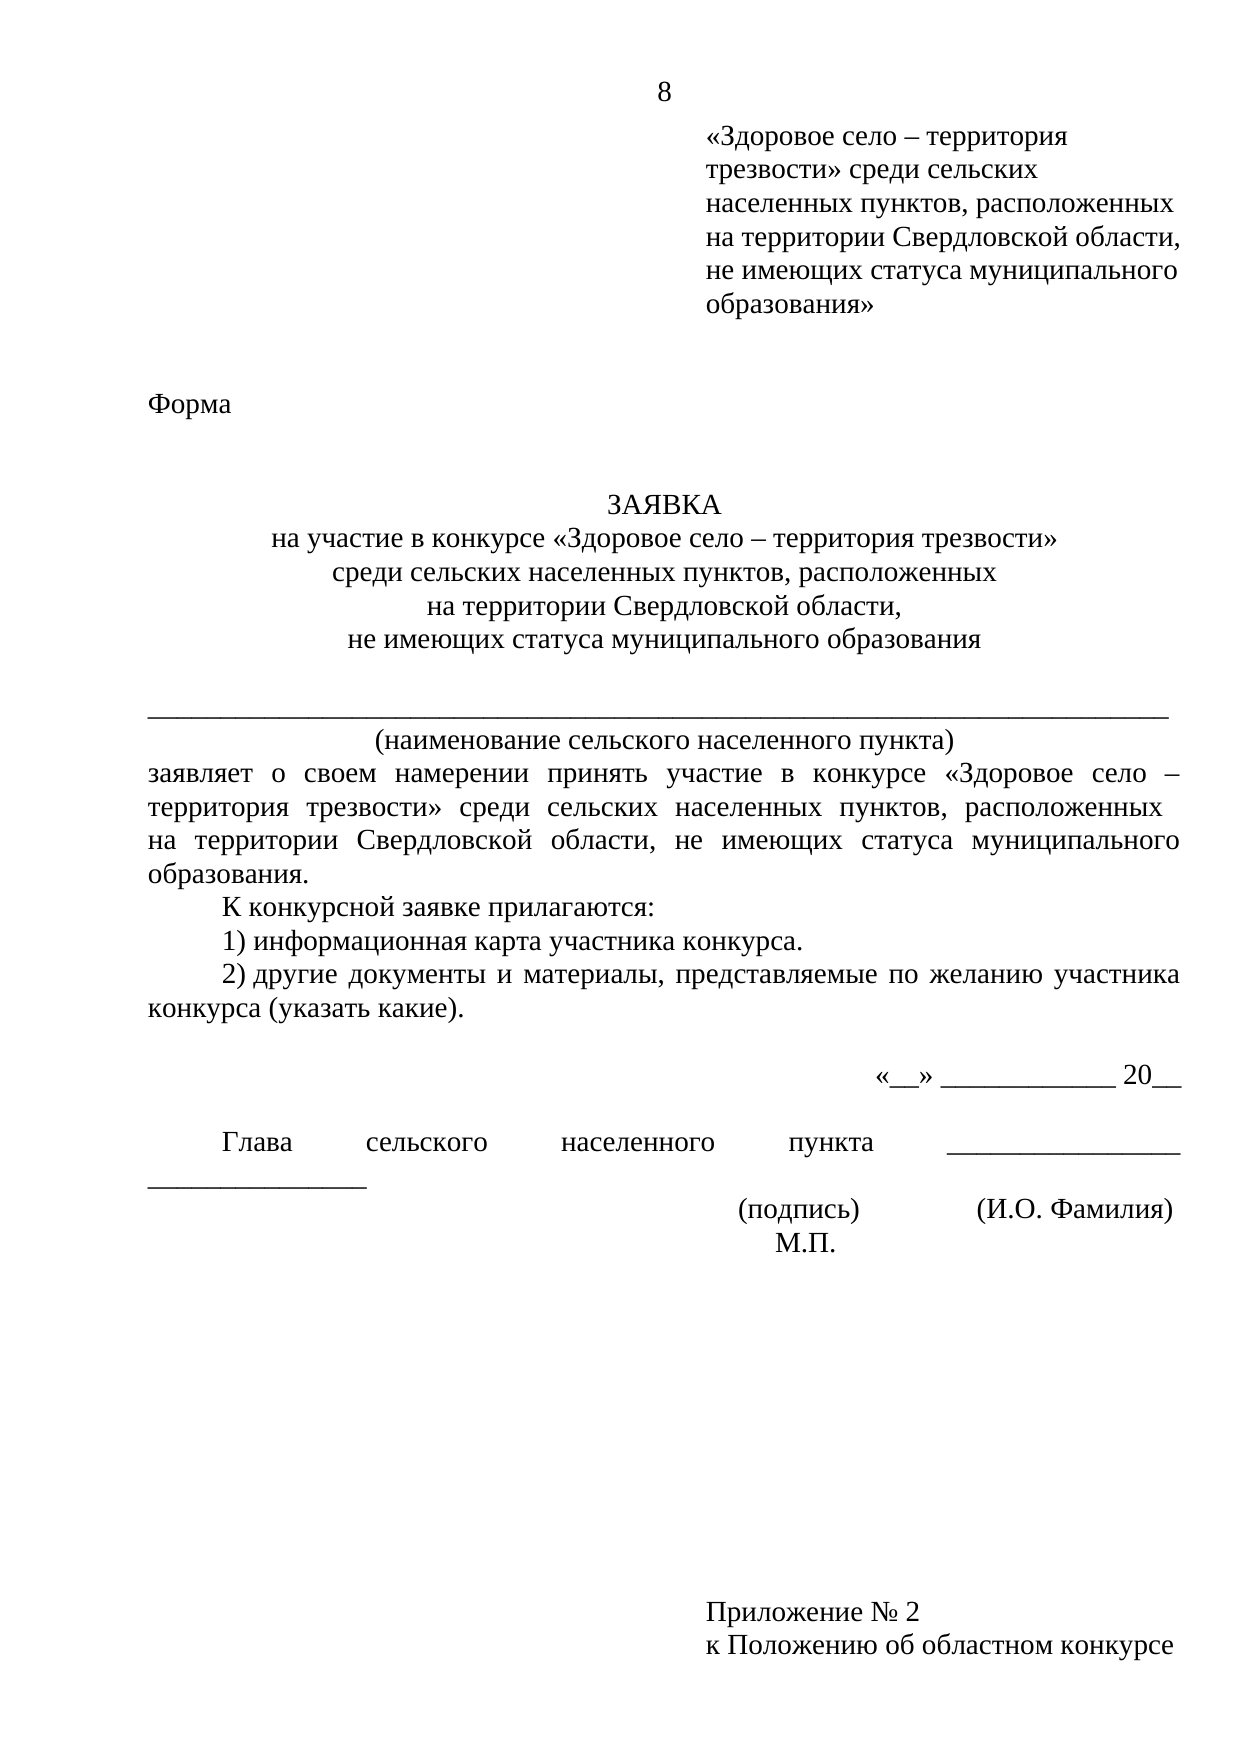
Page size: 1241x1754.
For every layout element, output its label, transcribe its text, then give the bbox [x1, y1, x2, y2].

text среди сельских населенных пунктов, расположенных [148, 554, 1181, 588]
table_header «Здоровое село – территория трезвости» среди сельских населенных пунктов, расположенных на территории Свердловской области, не имеющих статуса муниципального образования» [694, 118, 1196, 319]
text не имеющих статуса муниципального образования [148, 621, 1181, 655]
text К конкурсной заявке прилагаются: [148, 889, 1181, 923]
text 1) информационная карта участника конкурса. [148, 923, 1181, 957]
table_header [137, 118, 694, 319]
text на территории Свердловской области, [148, 588, 1181, 621]
table_header [137, 1594, 694, 1661]
text ЗАЯВКА [148, 487, 1181, 521]
table_header Приложение № 2 к Положению об областном конкурсе [694, 1594, 1196, 1661]
text заявляет о своем намерении принять участие в конкурсе «Здоровое село – территория трезвости» среди сельских населенных пунктов, расположенных на территории Свердловской области, не имеющих статуса муниципального образования. [148, 755, 1181, 889]
text (подпись) (И.О. Фамилия) [148, 1191, 1181, 1225]
text М.П. [148, 1225, 1181, 1258]
text (наименование сельского населенного пункта) [148, 722, 1181, 755]
text Глава сельского населенного пункта ________________ _______________ [148, 1124, 1181, 1191]
text 2) другие документы и материалы, представляемые по желанию участника конкурса (указать какие). [148, 957, 1181, 1024]
text ______________________________________________________­­­________________ [148, 688, 1181, 722]
text «__» ____________ 20__ [148, 1057, 1181, 1091]
text Форма [148, 386, 1181, 420]
text на участие в конкурсе «Здоровое село – территория трезвости» [148, 521, 1181, 554]
